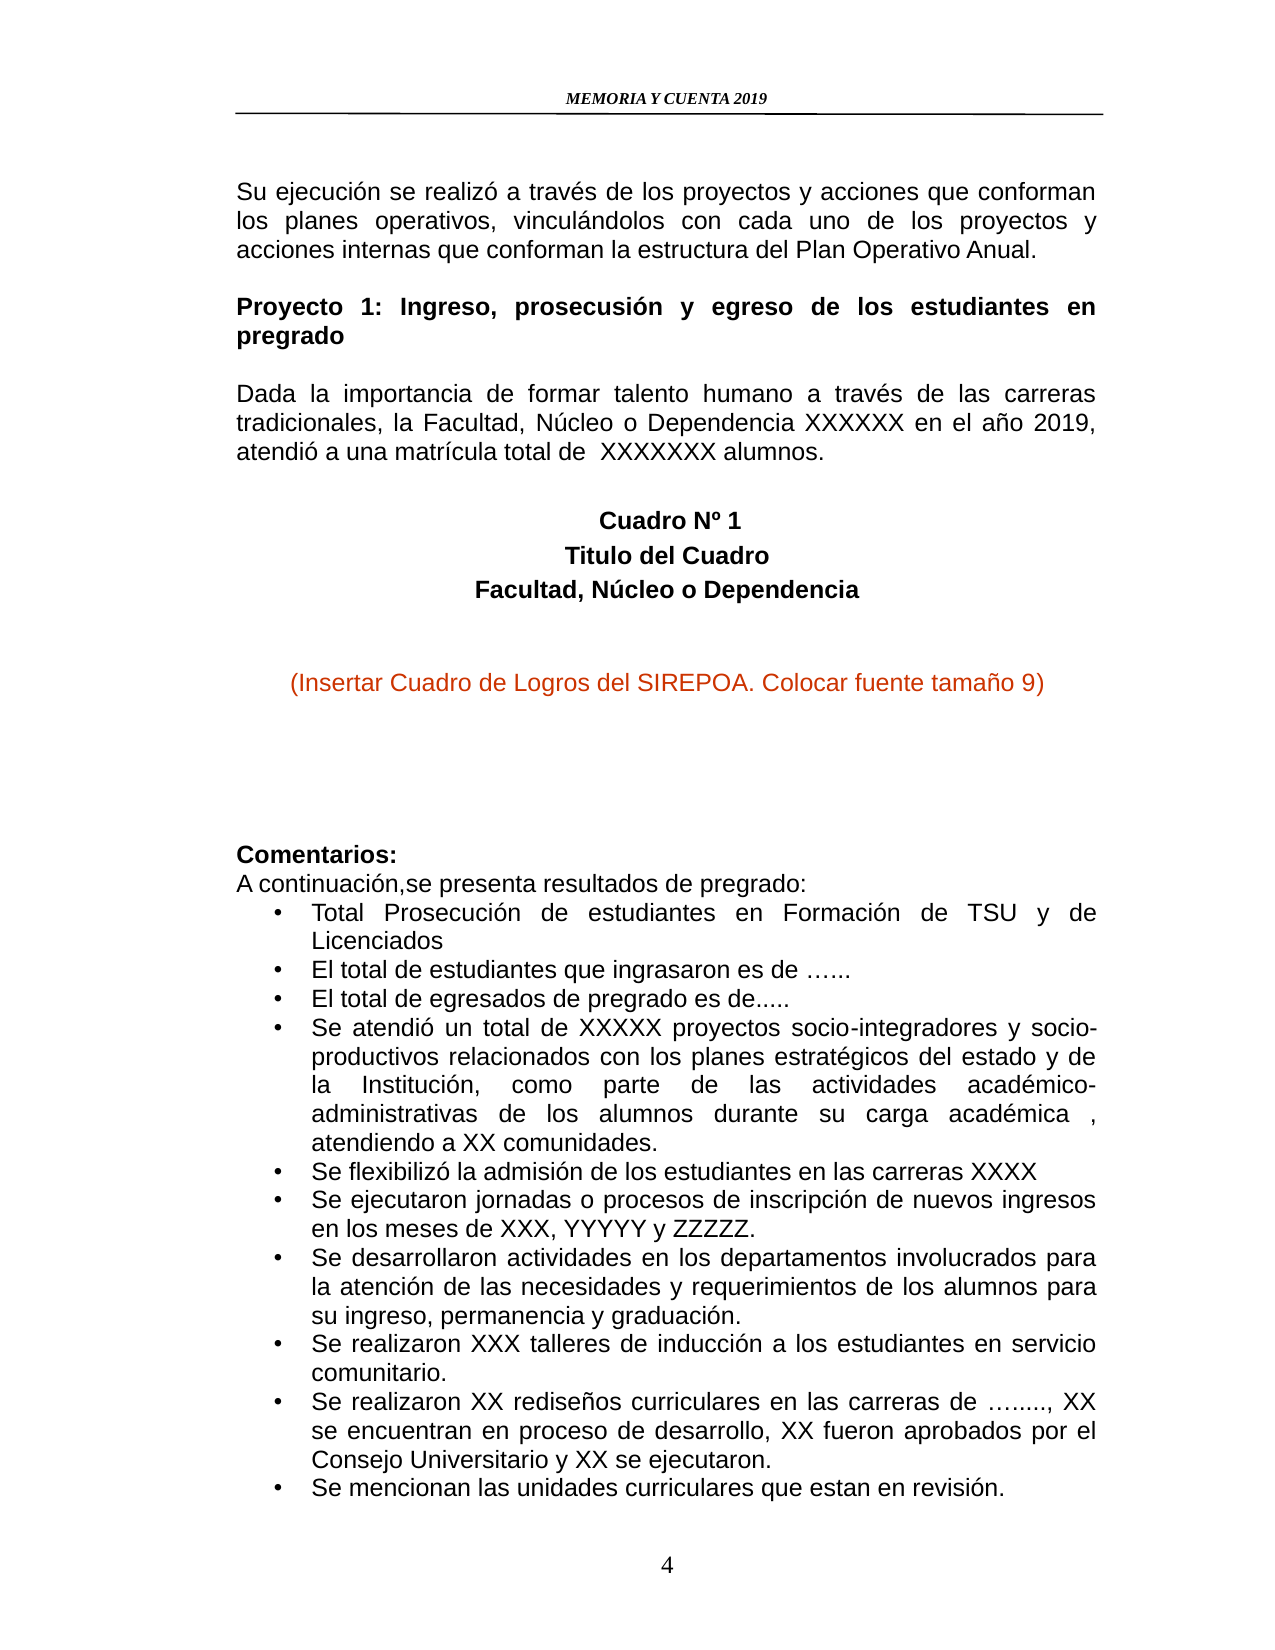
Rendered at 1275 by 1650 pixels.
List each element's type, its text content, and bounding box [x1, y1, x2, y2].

text Titulo del Cuadro [236, 541, 1098, 569]
list Se desarrollaron actividades en los departamentos involucrados para la atención de las necesidades y requerimientos de los alumnos para su ingreso, permanencia y graduación. [274, 1243, 1098, 1329]
list Se realizaron XX rediseños curriculares en las carreras de …....., XX se encuentran en proceso de desarrollo, XX fueron aprobados por el Consejo Universitario y XX se ejecutaron. [274, 1387, 1098, 1473]
text Proyecto 1: Ingreso, prosecusión y egreso de los estudiantes en pregrado [236, 292, 1098, 350]
list Total Prosecución de estudiantes en Formación de TSU y de Licenciados [274, 897, 1098, 955]
list Se realizaron XXX talleres de inducción a los estudiantes en servicio comunitario. [274, 1329, 1098, 1387]
list Se atendió un total de XXXXX proyectos socio-integradores y socio-productivos relacionados con los planes estratégicos del estado y de la Institución, como parte de las actividades académico-administrativas de los alumnos durante su carga académica , atendiendo a XX comunidades. [274, 1013, 1098, 1157]
list Se flexibilizó la admisión de los estudiantes en las carreras XXXX [274, 1157, 1098, 1186]
list El total de egresados de pregrado es de..... [274, 984, 1098, 1013]
list El total de estudiantes que ingrasaron es de …... [274, 955, 1098, 984]
text (Insertar Cuadro de Logros del SIREPOA. Colocar fuente tamaño 9) [236, 667, 1098, 696]
text Dada la importancia de formar talento humano a través de las carreras tradicionales, la Facultad, Núcleo o Dependencia XXXXXX en el año 2019, atendió a una matrícula total de XXXXXXX alumnos. [236, 379, 1098, 465]
text A continuación,se presenta resultados de pregrado: [236, 869, 1098, 897]
list Se mencionan las unidades curriculares que estan en revisión. [274, 1473, 1098, 1502]
text Cuadro Nº 1 [236, 506, 1098, 535]
text Comentarios: [236, 840, 1098, 869]
text Facultad, Núcleo o Dependencia [236, 575, 1098, 604]
text Su ejecución se realizó a través de los proyectos y acciones que conforman los planes operativos, vinculándolos con cada uno de los proyectos y acciones internas que conforman la estructura del Plan Operativo Anual. [236, 177, 1098, 263]
list Se ejecutaron jornadas o procesos de inscripción de nuevos ingresos en los meses de XXX, YYYYY y ZZZZZ. [274, 1186, 1098, 1243]
